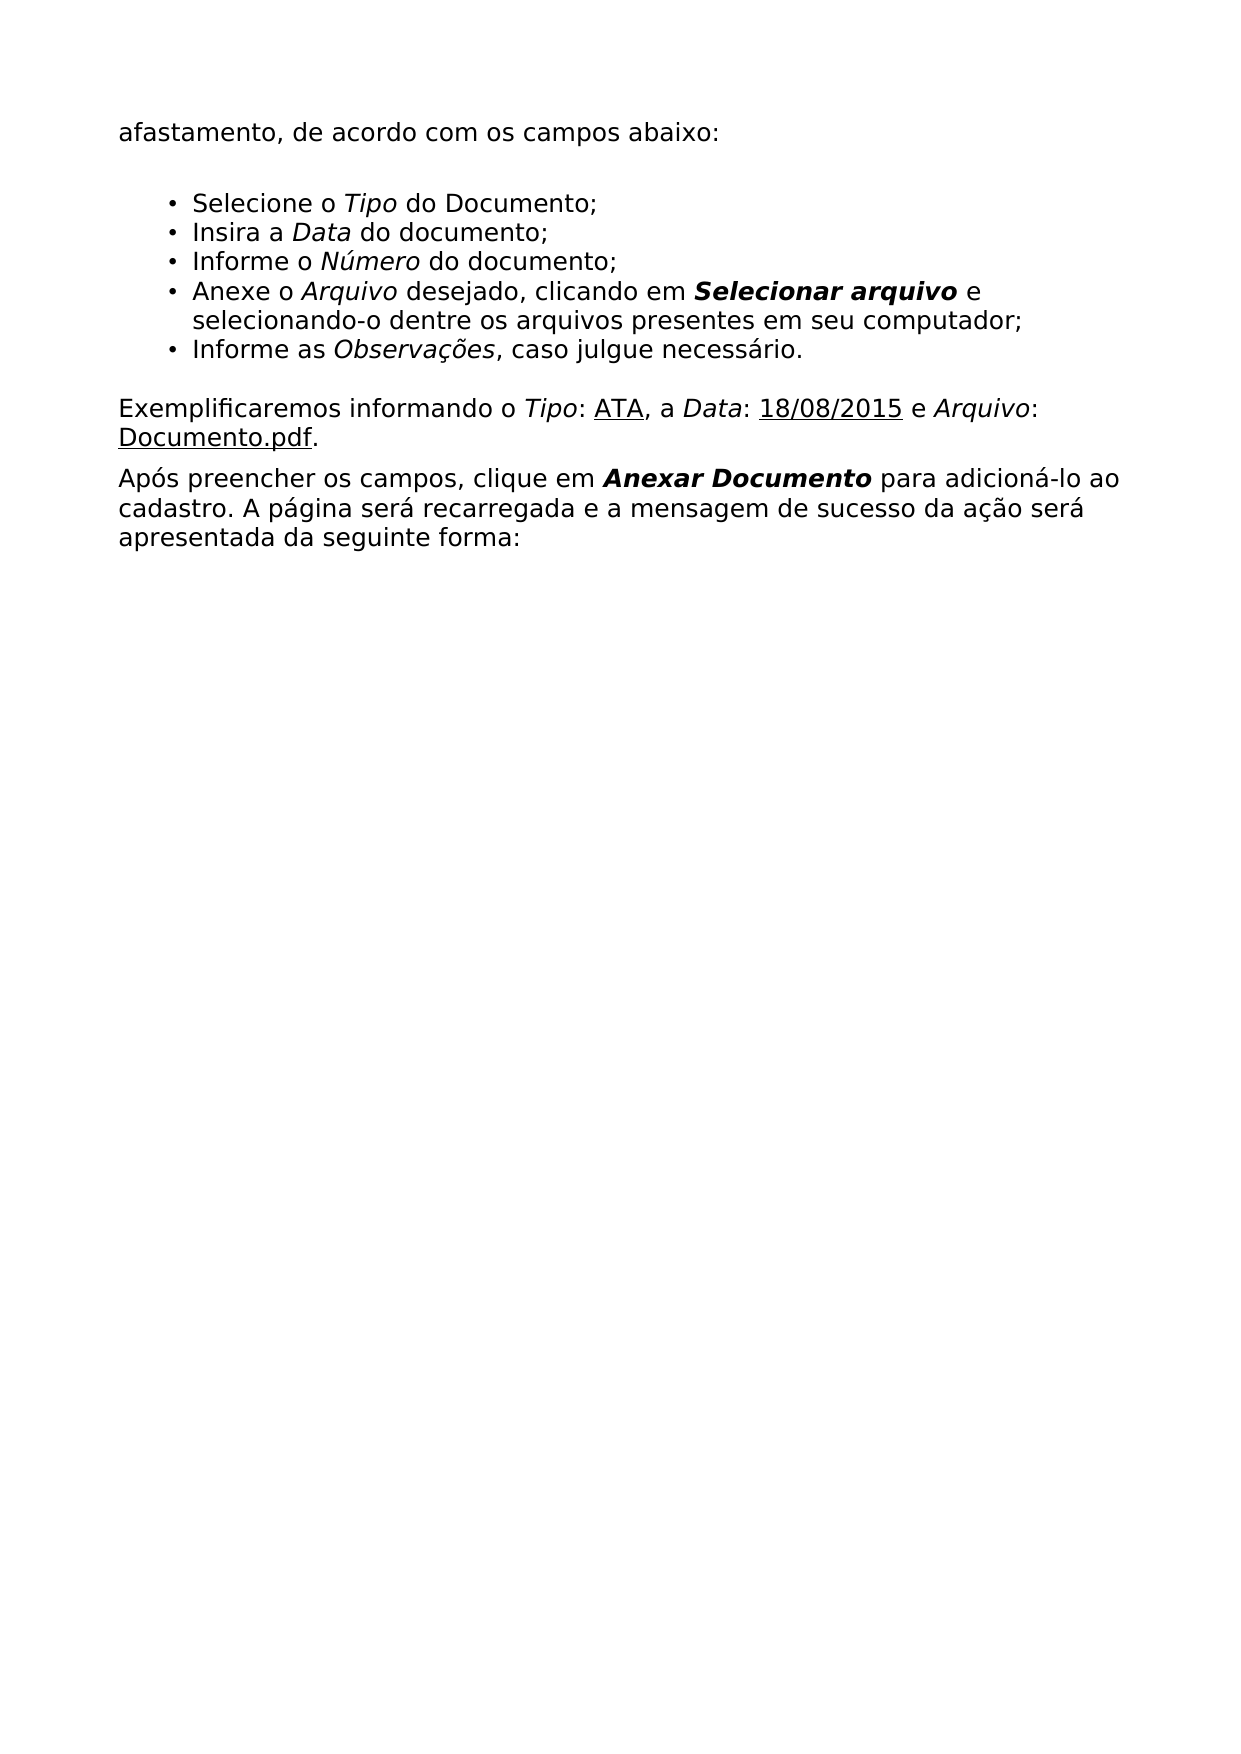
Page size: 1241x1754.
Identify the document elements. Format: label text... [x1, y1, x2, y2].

list Informe o Número do documento; [177, 248, 1122, 277]
list Informe as Observações, caso julgue necessário. [177, 335, 1122, 364]
text Após preencher os campos, clique em Anexar Documento para adicioná-lo ao cadastro. A página será recarregada e a mensagem de sucesso da ação será apresentada da seguinte forma: [118, 464, 1122, 552]
list Selecione o Tipo do Documento; [177, 189, 1122, 218]
text afastamento, de acordo com os campos abaixo: [118, 118, 1122, 147]
text Exemplificaremos informando o Tipo: ATA, a Data: 18/08/2015 e Arquivo: Documento.pdf. [118, 394, 1122, 452]
list Anexe o Arquivo desejado, clicando em Selecionar arquivo e selecionando-o dentre os arquivos presentes em seu computador; [177, 277, 1122, 335]
list Insira a Data do documento; [177, 218, 1122, 248]
